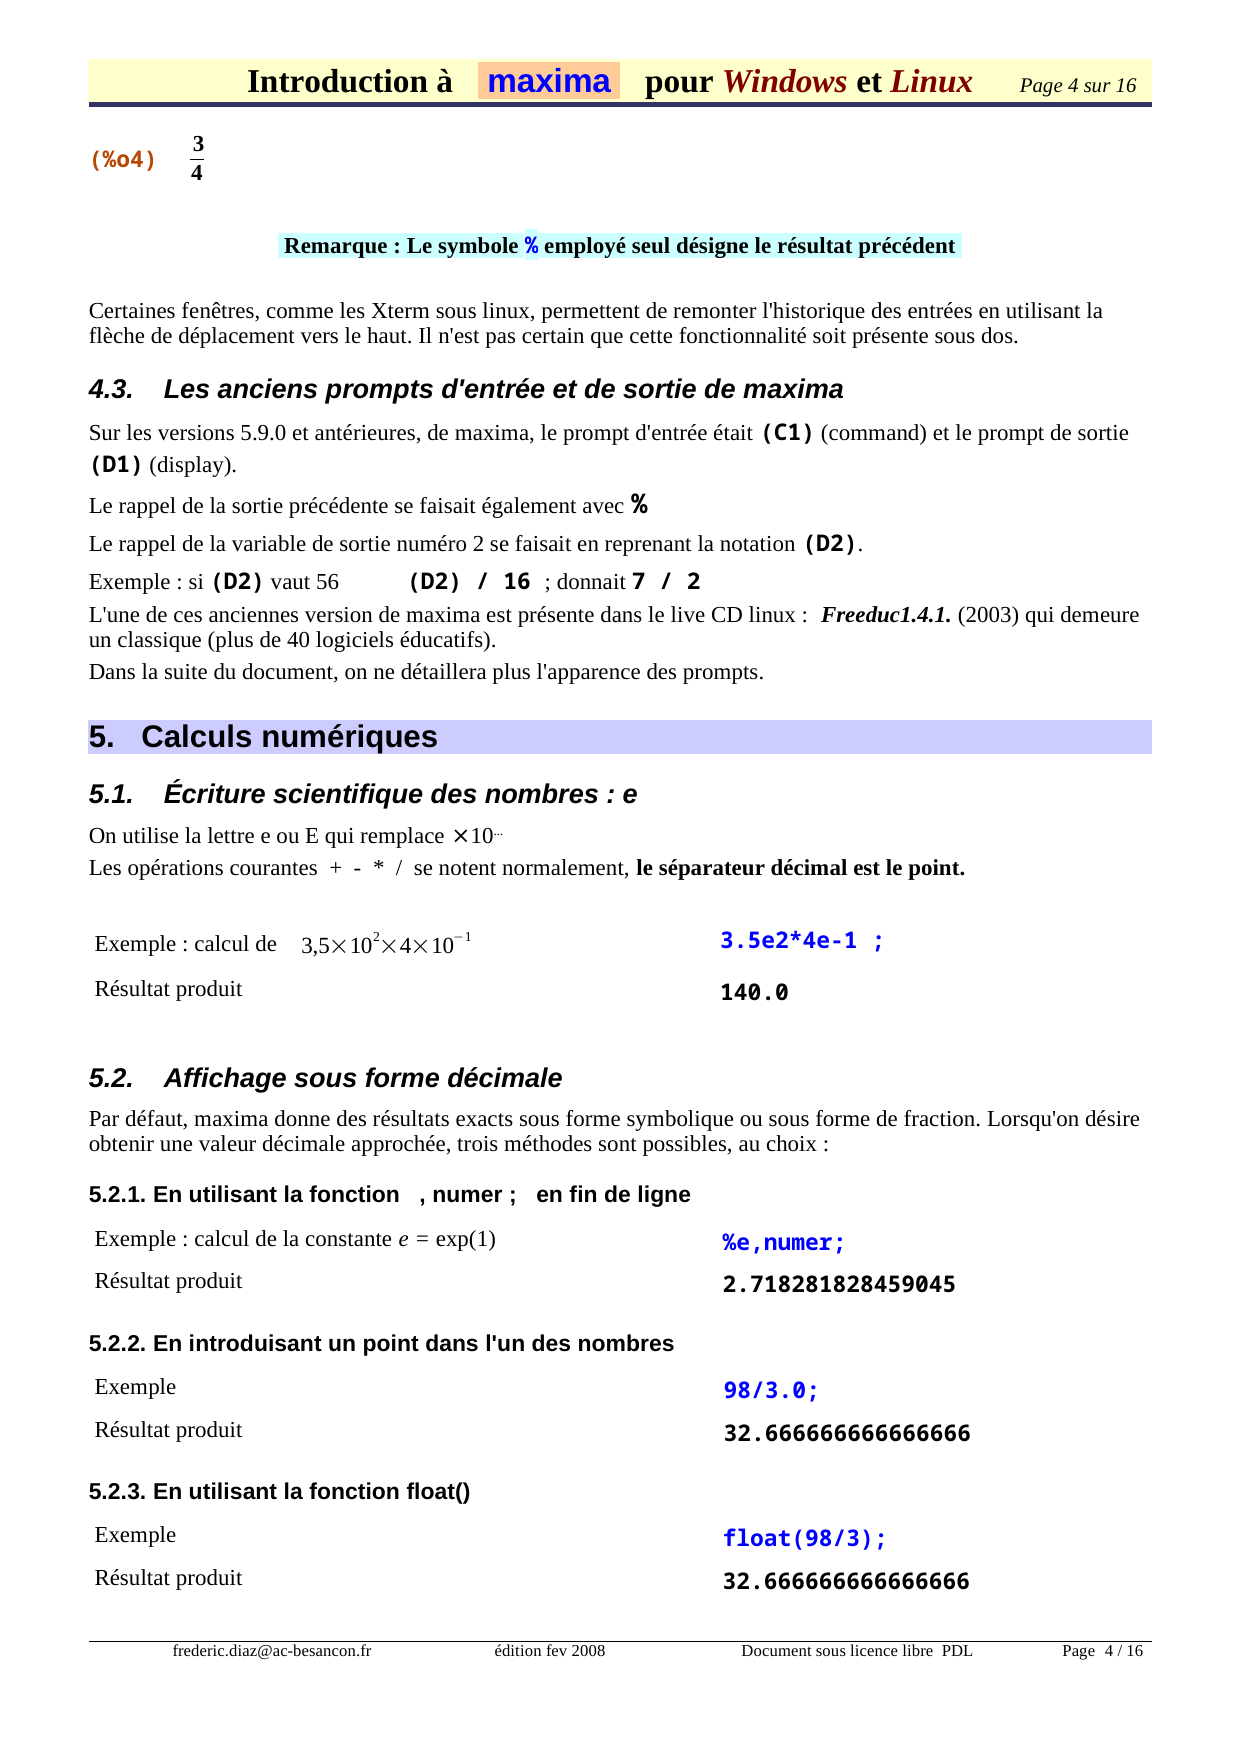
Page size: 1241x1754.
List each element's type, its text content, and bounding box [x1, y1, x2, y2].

text Dans la suite du document, on ne détaillera plus l'apparence des prompts. [88, 659, 1152, 684]
text (%o4) [88, 125, 1152, 191]
table_header 98/3.0; [718, 1368, 1152, 1411]
text Les opérations courantes + - * / se notent normalement, le séparateur décimal est le point. [88, 855, 1152, 880]
table_header Exemple [89, 1517, 717, 1559]
text Le rappel de la sortie précédente se faisait également avec % [88, 485, 1152, 521]
subtitle Écriture scientifique des nombres : e [88, 779, 1152, 810]
text Le rappel de la variable de sortie numéro 2 se faisait en reprenant la notation (D2). [88, 527, 1152, 559]
text Par défaut, maxima donne des résultats exacts sous forme symbolique ou sous forme de fraction. Lorsqu'on désire obtenir une valeur décimale approchée, trois méthodes sont possibles, au choix : [88, 1106, 1152, 1157]
subtitle En introduisant un point dans l'un des nombres [88, 1330, 1152, 1356]
table_header Exemple : calcul de la constante e = exp(1) [89, 1220, 717, 1262]
subtitle Affichage sous forme décimale [88, 1063, 1152, 1093]
table_cell 32.666666666666666 [718, 1411, 1152, 1454]
table_cell Résultat produit [89, 970, 714, 1012]
subtitle Calculs numériques [88, 720, 1152, 754]
table_header float(98/3); [717, 1517, 1152, 1559]
table_header Exemple [89, 1368, 718, 1411]
text Exemple : si (D2) vaut 56 (D2) / 16 ; donnait 7 / 2 [88, 564, 1152, 596]
table_cell 140.0 [714, 970, 1152, 1012]
text Certaines fenêtres, comme les Xterm sous linux, permettent de remonter l'historique des entrées en utilisant la flèche de déplacement vers le haut. Il n'est pas certain que cette fonctionnalité soit présente sous dos. [88, 297, 1152, 348]
table_header %e,numer; [717, 1220, 1152, 1262]
table_cell 2.718281828459045 [717, 1263, 1152, 1305]
table_cell Résultat produit [89, 1263, 717, 1305]
text Sur les versions 5.9.0 et antérieures, de maxima, le prompt d'entrée était (C1) (command) et le prompt de sortie (D1) (display). [88, 416, 1152, 479]
subtitle Les anciens prompts d'entrée et de sortie de maxima [88, 373, 1152, 404]
text L'une de ces anciennes version de maxima est présente dans le live CD linux : Freeduc1.4.1. (2003) qui demeure un classique (plus de 40 logiciels éducatifs). [88, 602, 1152, 653]
table_header Exemple : calcul de [89, 918, 714, 970]
text On utilise la lettre e ou E qui remplace ×10... [88, 822, 1152, 849]
table_cell 32.666666666666666 [717, 1559, 1152, 1602]
table_cell Résultat produit [89, 1559, 717, 1602]
text Remarque : Le symbole % employé seul désigne le résultat précédent [88, 229, 1152, 260]
subtitle En utilisant la fonction , numer ; en fin de ligne [88, 1182, 1152, 1207]
table_header 3.5e2*4e-1 ; [714, 918, 1152, 970]
subtitle En utilisant la fonction float() [88, 1479, 1152, 1504]
table_cell Résultat produit [89, 1411, 718, 1454]
